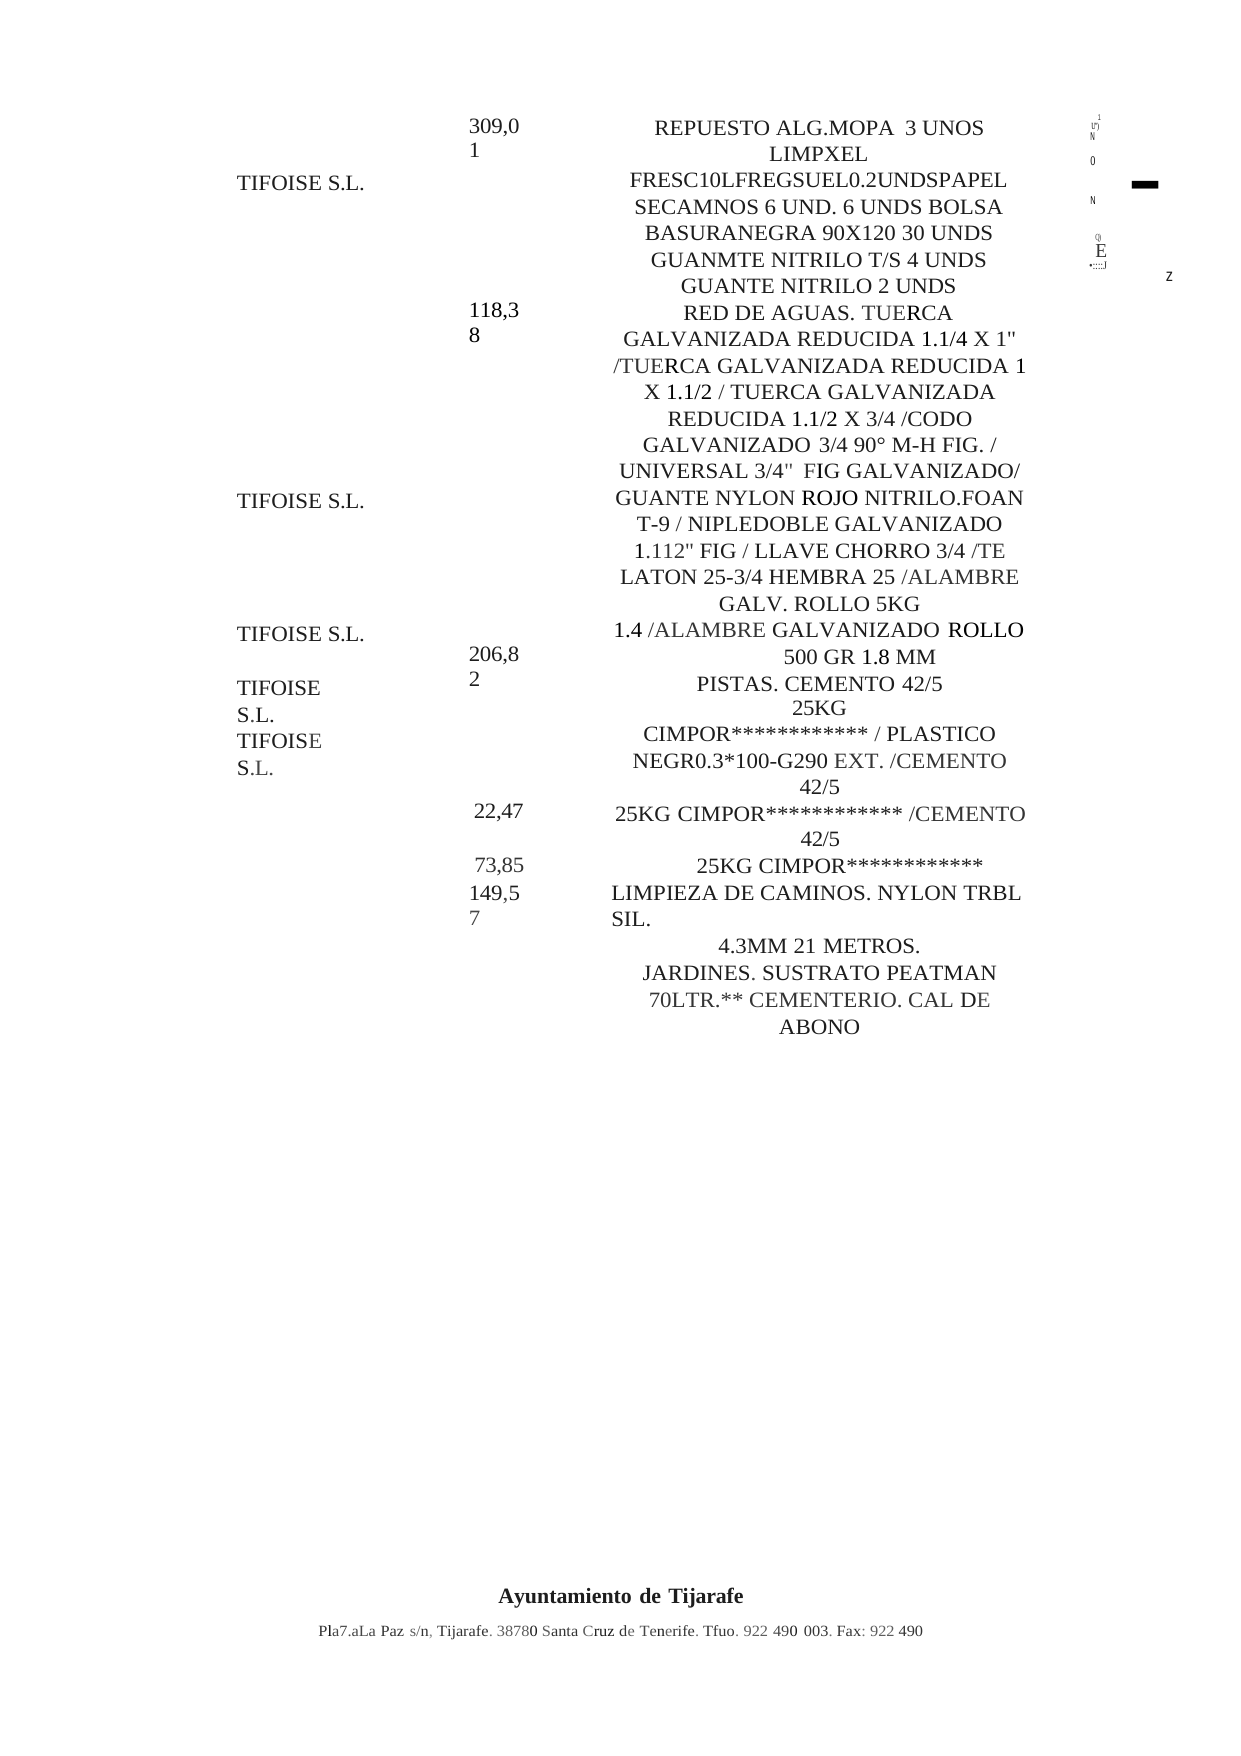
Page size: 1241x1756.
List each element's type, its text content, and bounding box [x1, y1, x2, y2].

text TIFOISE S.L. [237, 621, 391, 646]
text 1 [1098, 114, 1119, 122]
text 25KG CIMPOR************ LIMPIEZA DE CAMINOS. NYLON TRBL SIL. [611, 853, 1033, 932]
text JARDINES. SUSTRATO PEATMAN 70LTR.** CEMENTERIO. CAL DE ABONO [608, 960, 1030, 1039]
text 206,82 [468, 641, 525, 691]
text U") [1091, 122, 1119, 131]
text 1.4 /ALAMBRE GALVANIZADO ROLLO 500 GR 1.8 MM [613, 617, 1033, 669]
text Q) [1095, 233, 1119, 242]
text 73,85 [474, 852, 525, 878]
text RED DE AGUAS. TUERCA GALVANIZADA REDUCIDA 1.1/4 X 1" /TUERCA GALVANIZADA REDUCIDA 1 X 1.1/2 / TUERCA GALVANIZADA REDUCIDA 1.1/2 X 3/4 /CODO GALVANIZADO 3/4 90° M-H FIG. / UNIVERSAL 3/4" FIG GALVANIZADO/ GUANTE NYLON ROJO NITRILO.FOAN T-9 / NIPLEDOBLE GALVANIZADO 1.112'' FIG / LLAVE CHORRO 3/4 /TE LATON 25-3/4 HEMBRA 25 /ALAMBRE GALV. ROLLO 5KG [603, 300, 1033, 616]
text 149,57 [468, 879, 525, 930]
text PISTAS. CEMENTO 42/5 25KG [686, 671, 953, 721]
text 118,38 [468, 297, 525, 347]
text 25KG CIMPOR************ /CEMENTO 42/5 [610, 801, 1030, 851]
text 4.3MM 21 METROS. [686, 933, 953, 958]
text REPUESTO ALG.MOPA 3 UNOS LIMPXEL FRESC10LFREGSUEL0.2UNDSPAPEL SECAMNOS 6 UND. 6 UNDS BOLSA BASURANEGRA 90X120 30 UNDS GUANMTE NITRILO T/S 4 UNDS GUANTE NITRILO 2 UNDS [606, 114, 1031, 298]
text 309,01 [469, 114, 525, 163]
text TIFOISE S.L. TIFOISE S.L. [237, 675, 344, 781]
text TIFOISE S.L. [237, 488, 391, 513]
text 22,47 [474, 798, 525, 823]
text E [1095, 242, 1119, 261]
text •::::J [1089, 261, 1119, 272]
text TIFOISE S.L. [237, 170, 391, 195]
text CIMPOR************ / PLASTICO NEGR0.3*100-G290 EXT. /CEMENTO 42/5 [624, 721, 1015, 799]
text - [1129, 118, 1163, 232]
